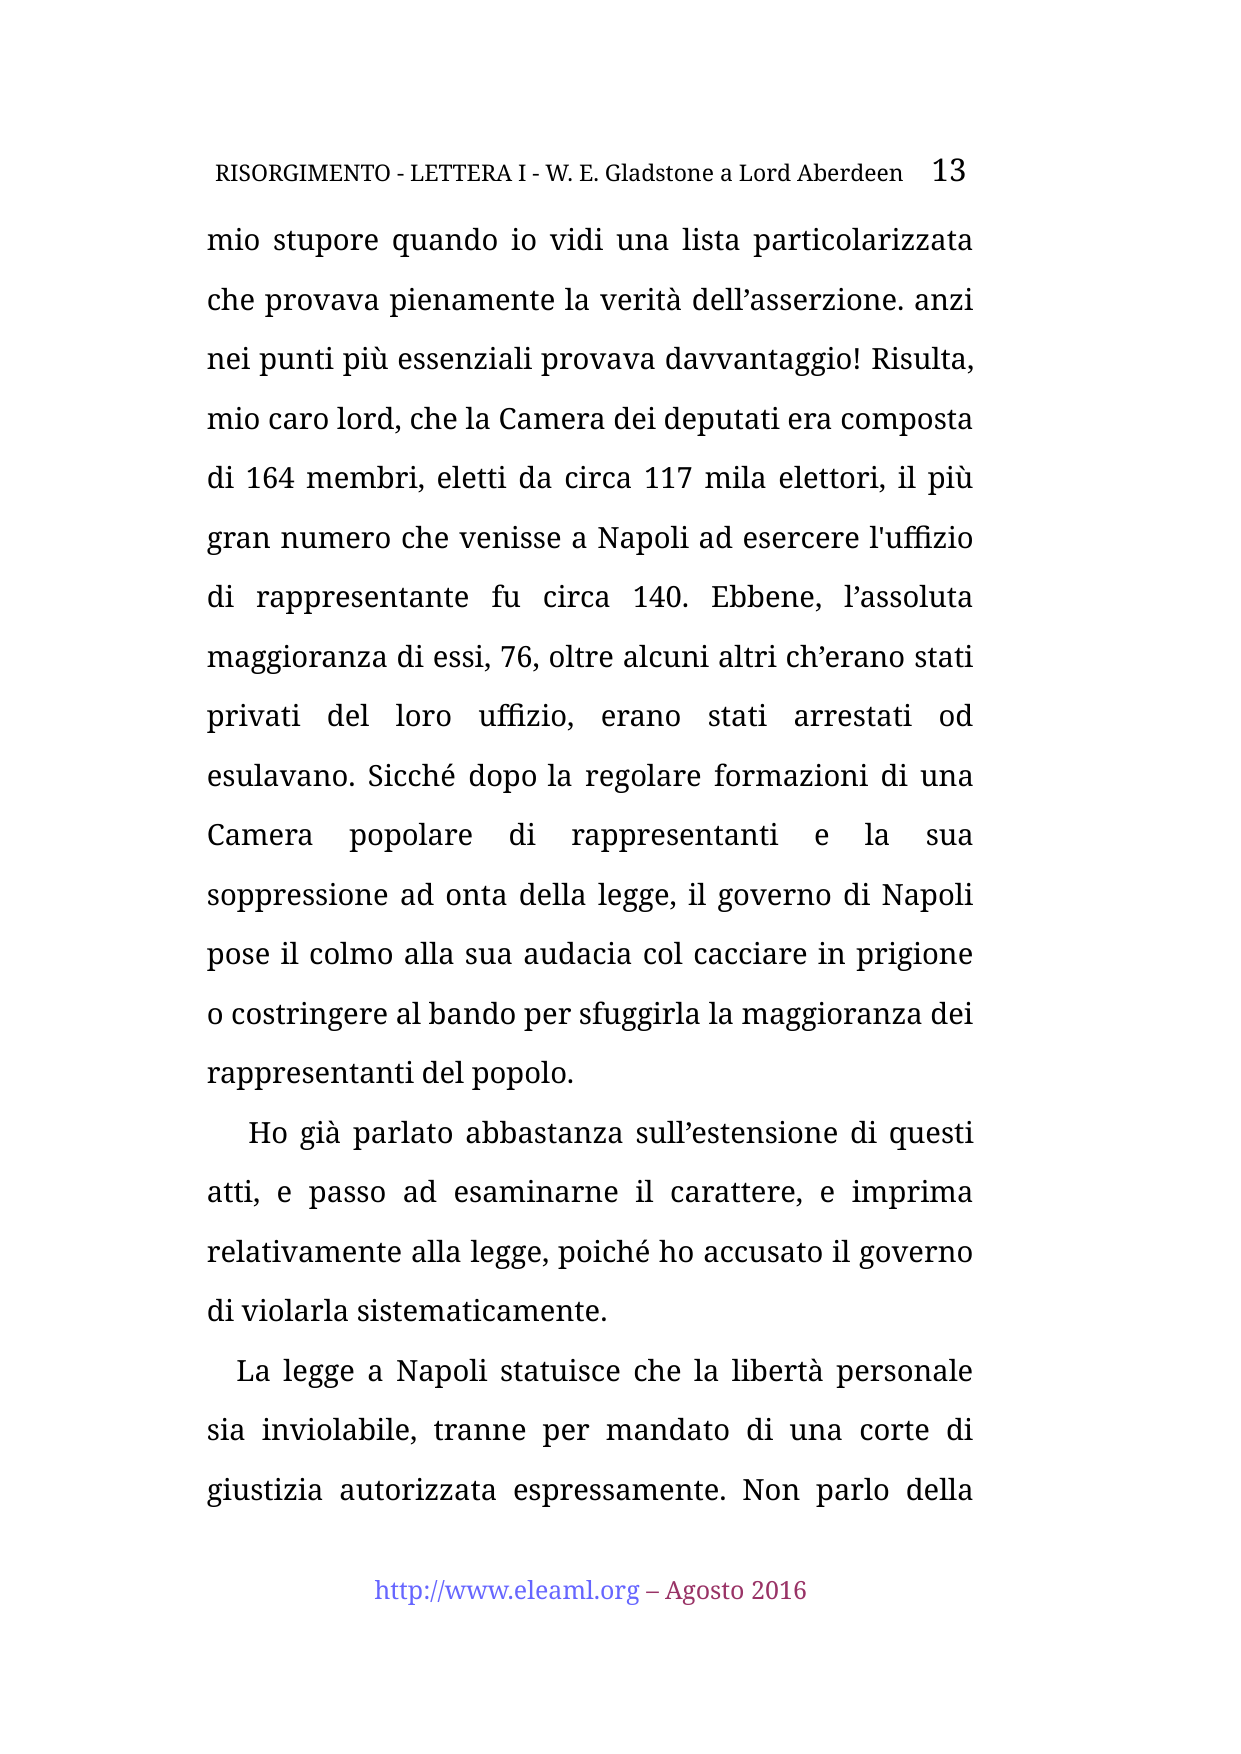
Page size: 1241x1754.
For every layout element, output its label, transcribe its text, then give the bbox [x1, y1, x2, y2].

text mio stupore quando io vidi una lista particolarizzata che provava pienamente la verità dell’asserzione. anzi nei punti più essenziali provava davvantaggio! Risulta, mio caro lord, che la Camera dei deputati era composta di 164 membri, eletti da circa 117 mila elettori, il più gran numero che venisse a Napoli ad esercere l'uffizio di rappresentante fu circa 140. Ebbene, l’assoluta maggioranza di essi, 76, oltre alcuni altri ch’erano stati privati del loro uffizio, erano stati arrestati od esulavano. Sicché dopo la regolare formazioni di una Camera popolare di rappresentanti e la sua soppressione ad onta della legge, il governo di Napoli pose il colmo alla sua audacia col cacciare in prigione o costringere al bando per sfuggirla la maggioranza dei rappresentanti del popolo. [207, 220, 974, 1092]
text La legge a Napoli statuisce che la libertà personale sia inviolabile, tranne per mandato di una corte di giustizia autorizzata espressamente. Non parlo della [207, 1350, 974, 1508]
text Ho già parlato abbastanza sull’estensione di questi atti, e passo ad esaminarne il carattere, e imprima relativamente alla legge, poiché ho accusato il governo di violarla sistematicamente. [207, 1112, 974, 1330]
